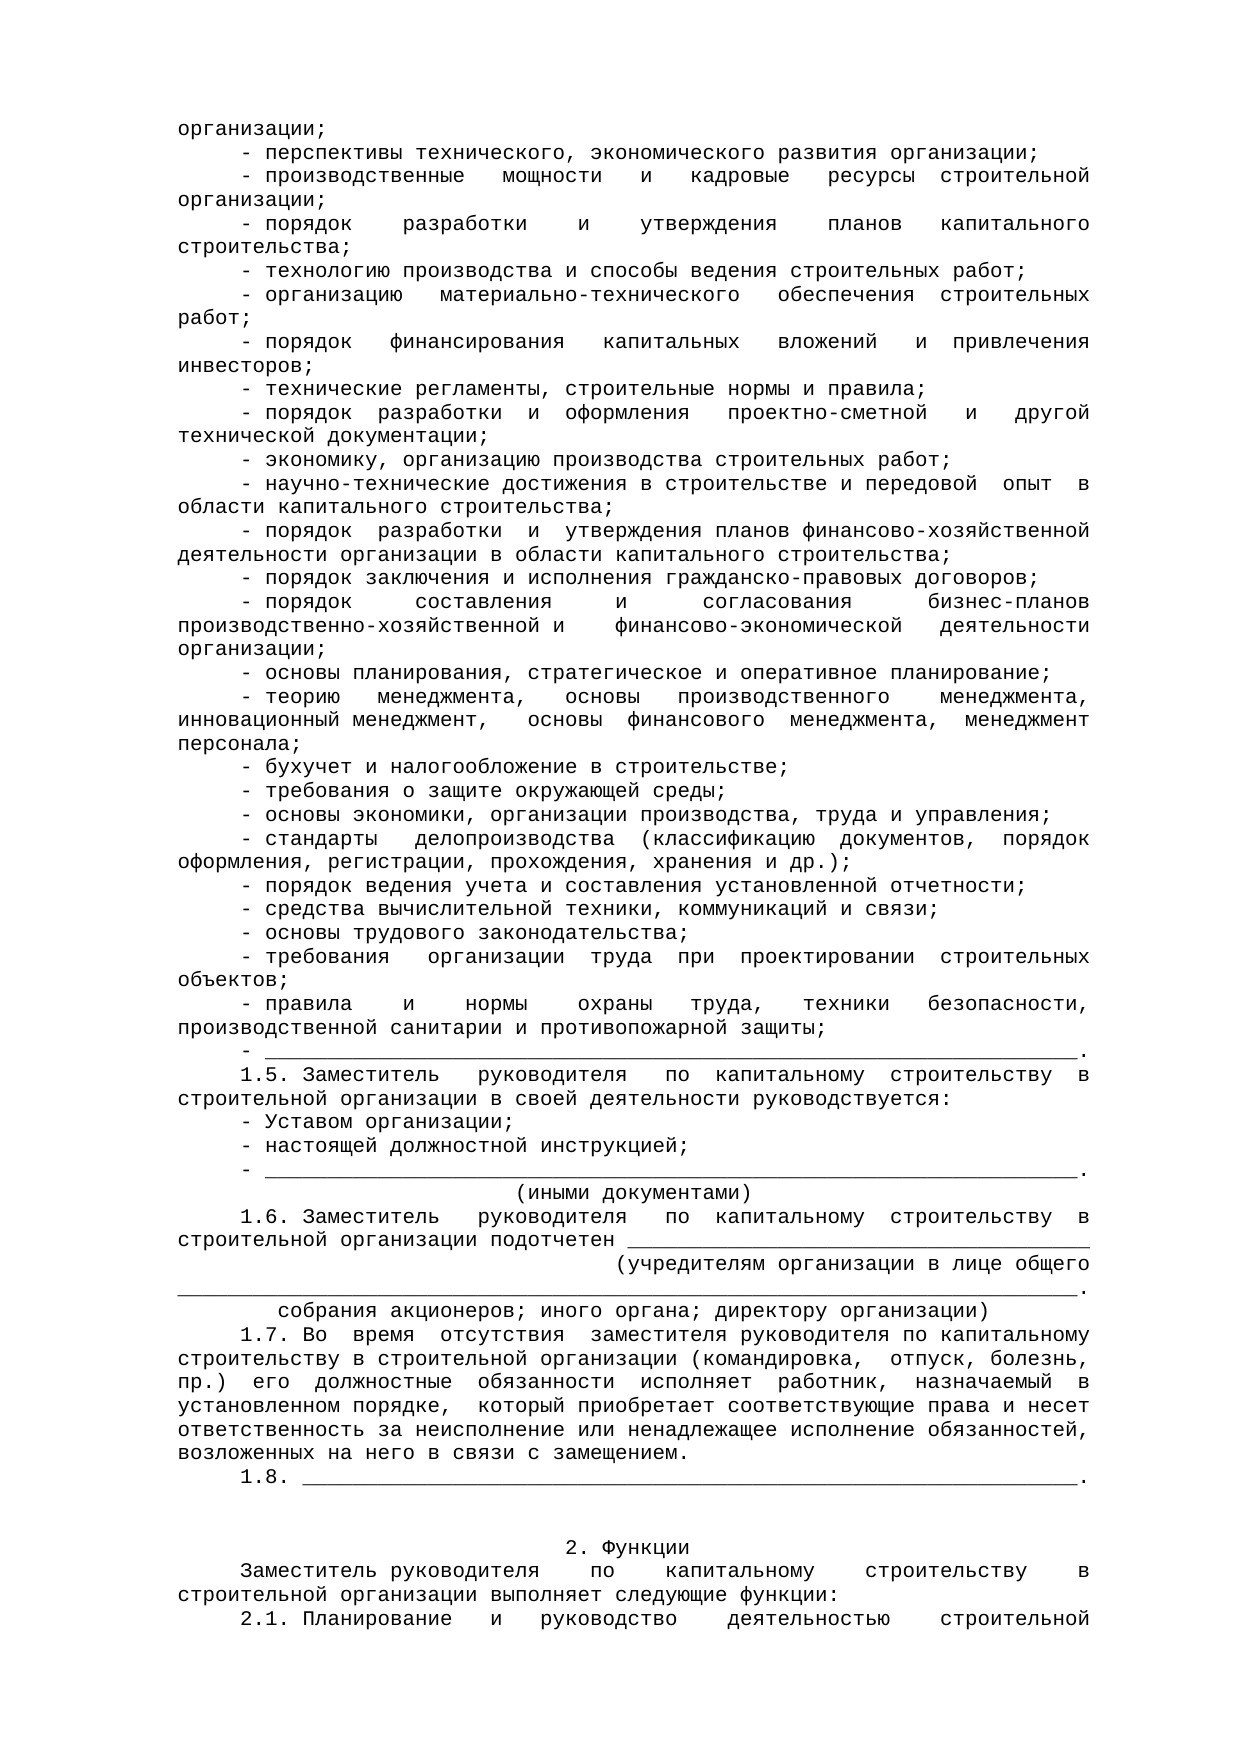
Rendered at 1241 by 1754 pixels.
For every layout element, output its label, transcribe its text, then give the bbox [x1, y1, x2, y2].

text организации; [177, 189, 1152, 213]
text 1.7. Во время отсутствия заместителя руководителя по капитальному [177, 1324, 1152, 1348]
text возложенных на него в связи с замещением. [177, 1442, 1152, 1466]
text объектов; [177, 969, 1152, 993]
text работ; [177, 307, 1152, 331]
text - правила и нормы охраны труда, техники безопасности, [177, 993, 1152, 1017]
text ответственность за неисполнение или ненадлежащее исполнение обязанностей, [177, 1419, 1152, 1442]
text - порядок финансирования капитальных вложений и привлечения [177, 331, 1152, 354]
text - порядок разработки и утверждения планов финансово-хозяйственной [177, 520, 1152, 544]
text - порядок составления и согласования бизнес-планов [177, 591, 1152, 615]
text - научно-технические достижения в строительстве и передовой опыт в [177, 473, 1152, 496]
text оформления, регистрации, прохождения, хранения и др.); [177, 851, 1152, 875]
text - производственные мощности и кадровые ресурсы строительной [177, 165, 1152, 189]
text - настоящей должностной инструкцией; [177, 1135, 1152, 1158]
text - порядок разработки и утверждения планов капитального [177, 213, 1152, 236]
text 1.5. Заместитель руководителя по капитальному строительству в [177, 1064, 1152, 1088]
text собрания акционеров; иного органа; директору организации) [177, 1300, 1152, 1324]
text - перспективы технического, экономического развития организации; [177, 142, 1152, 165]
text Заместитель руководителя по капитальному строительству в [177, 1561, 1152, 1584]
text инвесторов; [177, 354, 1152, 378]
text - средства вычислительной техники, коммуникаций и связи; [177, 898, 1152, 922]
text 1.8. ______________________________________________________________. [177, 1466, 1152, 1489]
text 2.1. Планирование и руководство деятельностью строительной [177, 1608, 1152, 1631]
text технической документации; [177, 426, 1152, 449]
text 1.6. Заместитель руководителя по капитальному строительству в [177, 1206, 1152, 1229]
text строительства; [177, 236, 1152, 260]
text (учредителям организации в лице общего [177, 1253, 1152, 1277]
text строительной организации в своей деятельности руководствуется: [177, 1088, 1152, 1111]
text - порядок разработки и оформления проектно-сметной и другой [177, 402, 1152, 426]
text - технологию производства и способы ведения строительных работ; [177, 260, 1152, 284]
text пр.) его должностные обязанности исполняет работник, назначаемый в [177, 1371, 1152, 1395]
text - _________________________________________________________________. [177, 1158, 1152, 1182]
text - основы экономики, организации производства, труда и управления; [177, 804, 1152, 827]
text (иными документами) [177, 1182, 1152, 1206]
text строительной организации подотчетен _____________________________________ [177, 1229, 1152, 1253]
text - порядок заключения и исполнения гражданско-правовых договоров; [177, 567, 1152, 591]
text - стандарты делопроизводства (классификацию документов, порядок [177, 827, 1152, 851]
text организации; [177, 118, 1152, 142]
text области капитального строительства; [177, 496, 1152, 520]
text инновационный менеджмент, основы финансового менеджмента, менеджмент [177, 709, 1152, 733]
text строительной организации выполняет следующие функции: [177, 1584, 1152, 1608]
text - экономику, организацию производства строительных работ; [177, 449, 1152, 473]
text 2. Функции [177, 1537, 1152, 1561]
text - порядок ведения учета и составления установленной отчетности; [177, 875, 1152, 898]
text - бухучет и налогообложение в строительстве; [177, 757, 1152, 780]
text строительству в строительной организации (командировка, отпуск, болезнь, [177, 1348, 1152, 1371]
text - теорию менеджмента, основы производственного менеджмента, [177, 686, 1152, 709]
text производственной санитарии и противопожарной защиты; [177, 1017, 1152, 1040]
text - _________________________________________________________________. [177, 1040, 1152, 1064]
text - требования организации труда при проектировании строительных [177, 946, 1152, 969]
text установленном порядке, который приобретает соответствующие права и несет [177, 1395, 1152, 1419]
text персонала; [177, 733, 1152, 757]
text деятельности организации в области капитального строительства; [177, 544, 1152, 567]
text - основы трудового законодательства; [177, 922, 1152, 946]
text - требования о защите окружающей среды; [177, 780, 1152, 804]
text организации; [177, 638, 1152, 662]
text - организацию материально-технического обеспечения строительных [177, 284, 1152, 307]
text - Уставом организации; [177, 1111, 1152, 1135]
text - основы планирования, стратегическое и оперативное планирование; [177, 662, 1152, 686]
text ________________________________________________________________________. [177, 1277, 1152, 1300]
text производственно-хозяйственной и финансово-экономической деятельности [177, 615, 1152, 638]
text - технические регламенты, строительные нормы и правила; [177, 378, 1152, 402]
